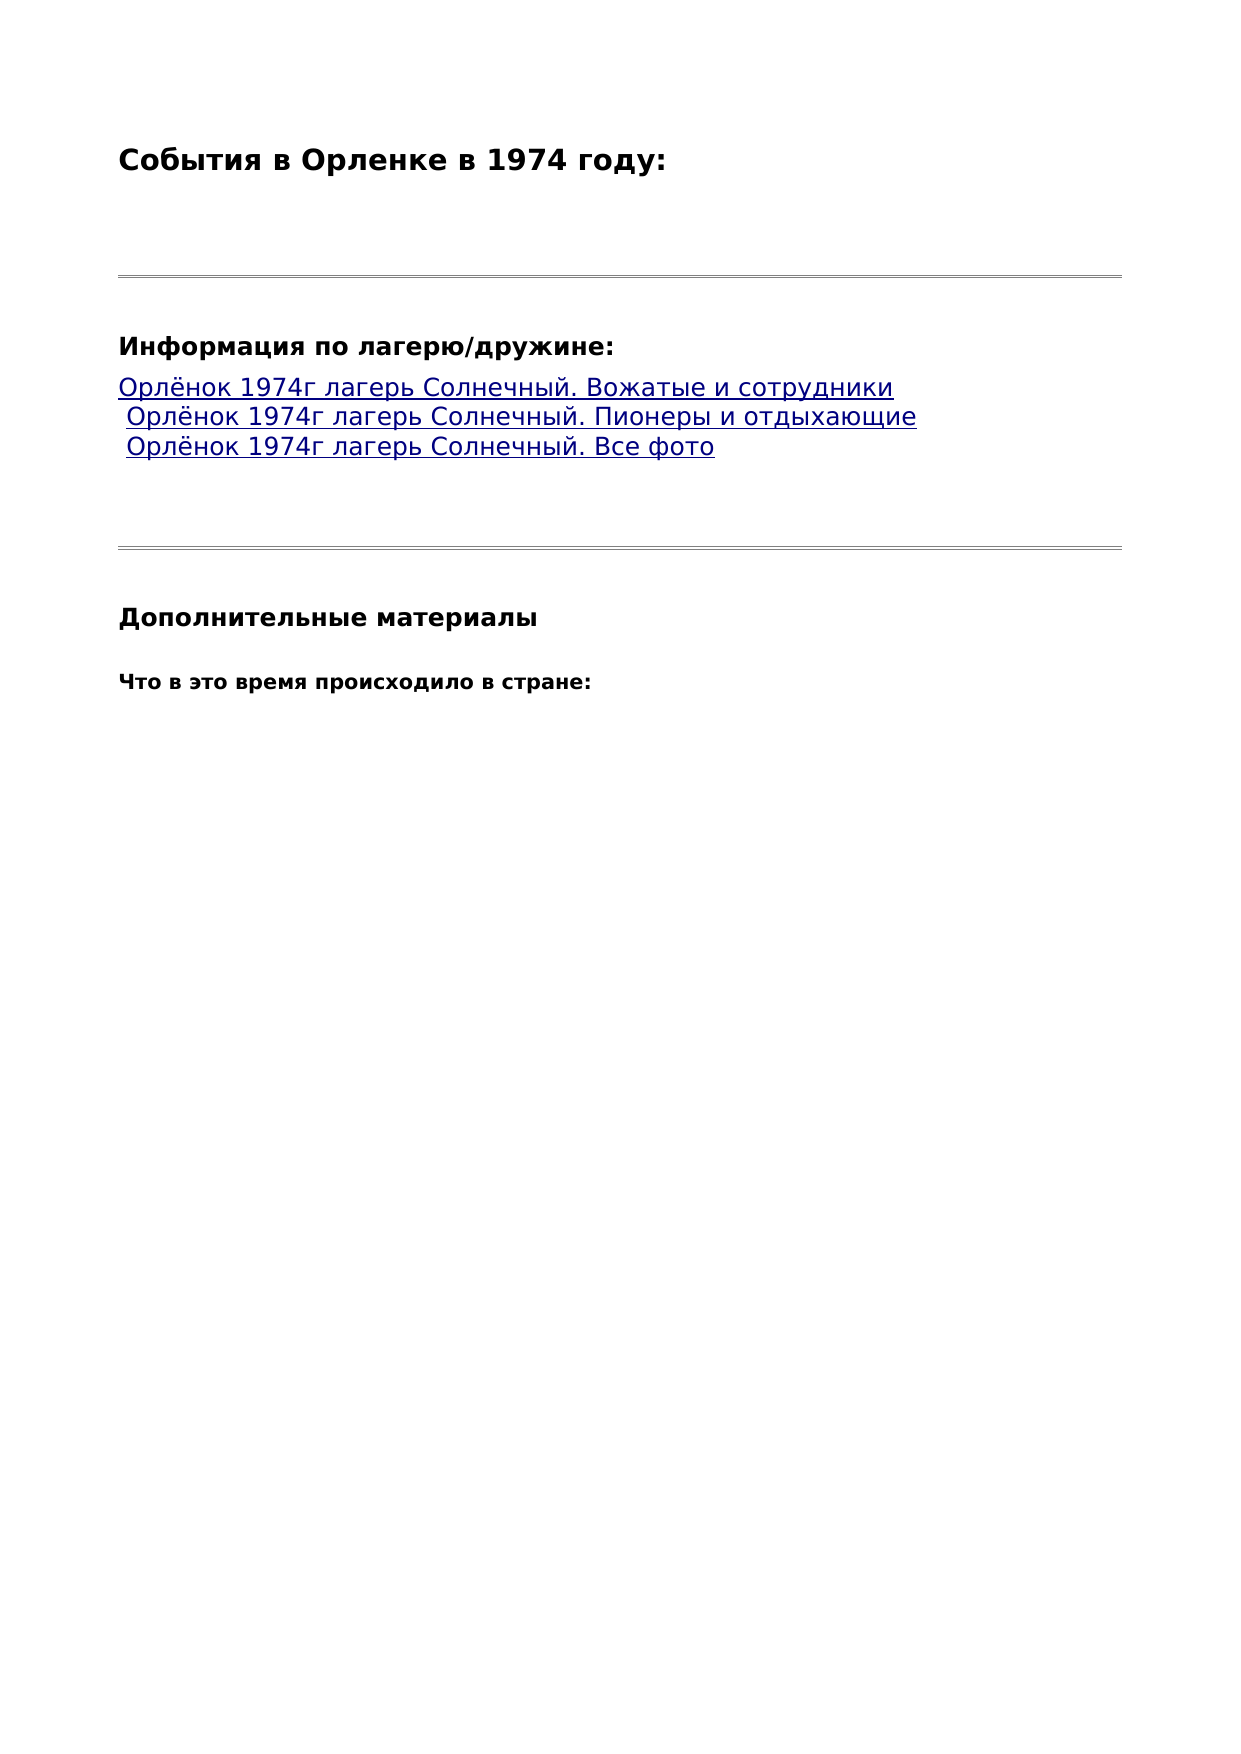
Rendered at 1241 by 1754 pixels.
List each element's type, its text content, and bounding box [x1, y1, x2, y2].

subtitle События в Орленке в 1974 году: [118, 143, 1122, 177]
subtitle Дополнительные материалы [118, 603, 1122, 632]
subtitle Информация по лагерю/дружине: [118, 332, 1122, 361]
subtitle Что в это время происходило в стране: [118, 670, 1122, 694]
text Орлёнок 1974г лагерь Солнечный. Вожатые и сотрудники Орлёнок 1974г лагерь Солнечный. Пионеры и отдыхающие Орлёнок 1974г лагерь Солнечный. Все фото [118, 373, 1122, 519]
